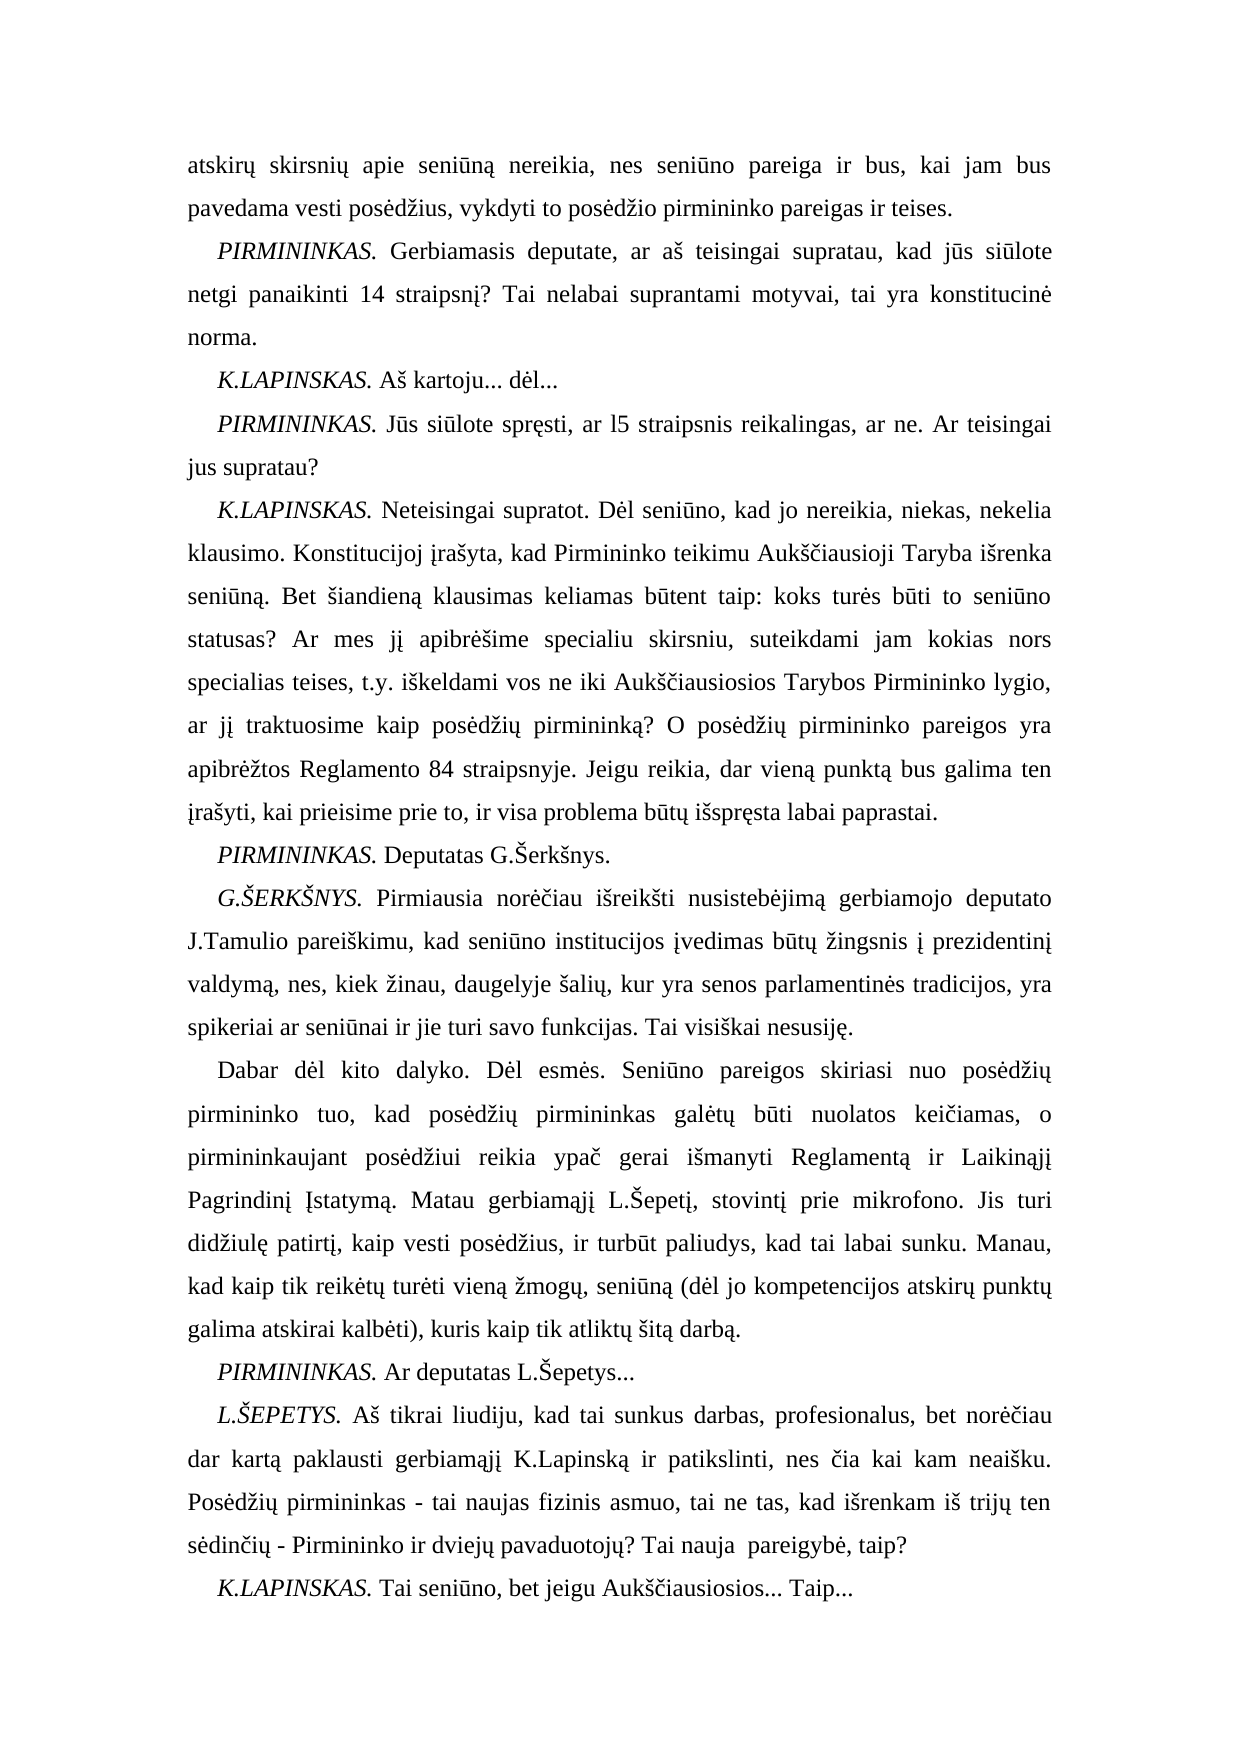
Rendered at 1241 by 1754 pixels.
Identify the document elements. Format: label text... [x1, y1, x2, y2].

text L.ŠEPETYS. Aš tikrai liudiju, kad tai sunkus darbas, profesionalus, bet norėčiau dar kartą paklausti gerbiamąjį K.Lapinską ir patikslinti, nes čia kai kam neaišku. Posėdžių pirmininkas - tai naujas fizinis asmuo, tai ne tas, kad išrenkam iš trijų ten sėdinčių - Pirmininko ir dviejų pavaduotojų? Tai nauja pareigybė, taip? [187, 1401, 1053, 1559]
text K.LAPINSKAS. Neteisingai supratot. Dėl seniūno, kad jo nereikia, niekas, nekelia klausimo. Konstitucijoj įrašyta, kad Pirmininko teikimu Aukščiausioji Taryba išrenka seniūną. Bet šiandieną klausimas keliamas būtent taip: koks turės būti to seniūno statusas? Ar mes jį apibrėšime specialiu skirsniu, suteikdami jam kokias nors specialias teises, t.y. iškeldami vos ne iki Aukščiausiosios Tarybos Pirmininko lygio, ar jį traktuosime kaip posėdžių pirmininką? O posėdžių pirmininko pareigos yra apibrėžtos Reglamento 84 straipsnyje. Jeigu reikia, dar vieną punktą bus galima ten įrašyti, kai prieisime prie to, ir visa problema būtų išspręsta labai paprastai. [187, 495, 1053, 826]
text PIRMININKAS. Gerbiamasis deputate, ar aš teisingai supratau, kad jūs siūlote netgi panaikinti 14 straipsnį? Tai nelabai suprantami motyvai, tai yra konstitucinė norma. [187, 236, 1053, 351]
text atskirų skirsnių apie seniūną nereikia, nes seniūno pareiga ir bus, kai jam bus pavedama vesti posėdžius, vykdyti to posėdžio pirmininko pareigas ir teises. [187, 150, 1053, 222]
text K.LAPINSKAS. Aš kartoju... dėl... [187, 366, 1053, 394]
text G.ŠERKŠNYS. Pirmiausia norėčiau išreikšti nusistebėjimą gerbiamojo deputato J.Tamulio pareiškimu, kad seniūno institucijos įvedimas būtų žingsnis į prezidentinį valdymą, nes, kiek žinau, daugelyje šalių, kur yra senos parlamentinės tradicijos, yra spikeriai ar seniūnai ir jie turi savo funkcijas. Tai visiškai nesusiję. [187, 883, 1053, 1041]
text PIRMININKAS. Deputatas G.Šerkšnys. [187, 840, 1053, 869]
text Dabar dėl kito dalyko. Dėl esmės. Seniūno pareigos skiriasi nuo posėdžių pirmininko tuo, kad posėdžių pirmininkas galėtų būti nuolatos keičiamas, o pirmininkaujant posėdžiui reikia ypač gerai išmanyti Reglamentą ir Laikinąjį Pagrindinį Įstatymą. Matau gerbiamąjį L.Šepetį, stovintį prie mikrofono. Jis turi didžiulę patirtį, kaip vesti posėdžius, ir turbūt paliudys, kad tai labai sunku. Manau, kad kaip tik reikėtų turėti vieną žmogų, seniūną (dėl jo kompetencijos atskirų punktų galima atskirai kalbėti), kuris kaip tik atliktų šitą darbą. [187, 1056, 1053, 1343]
text PIRMININKAS. Ar deputatas L.Šepetys... [187, 1357, 1053, 1386]
text PIRMININKAS. Jūs siūlote spręsti, ar l5 straipsnis reikalingas, ar ne. Ar teisingai jus supratau? [187, 409, 1053, 481]
text K.LAPINSKAS. Tai seniūno, bet jeigu Aukščiausiosios... Taip... [187, 1573, 1053, 1602]
